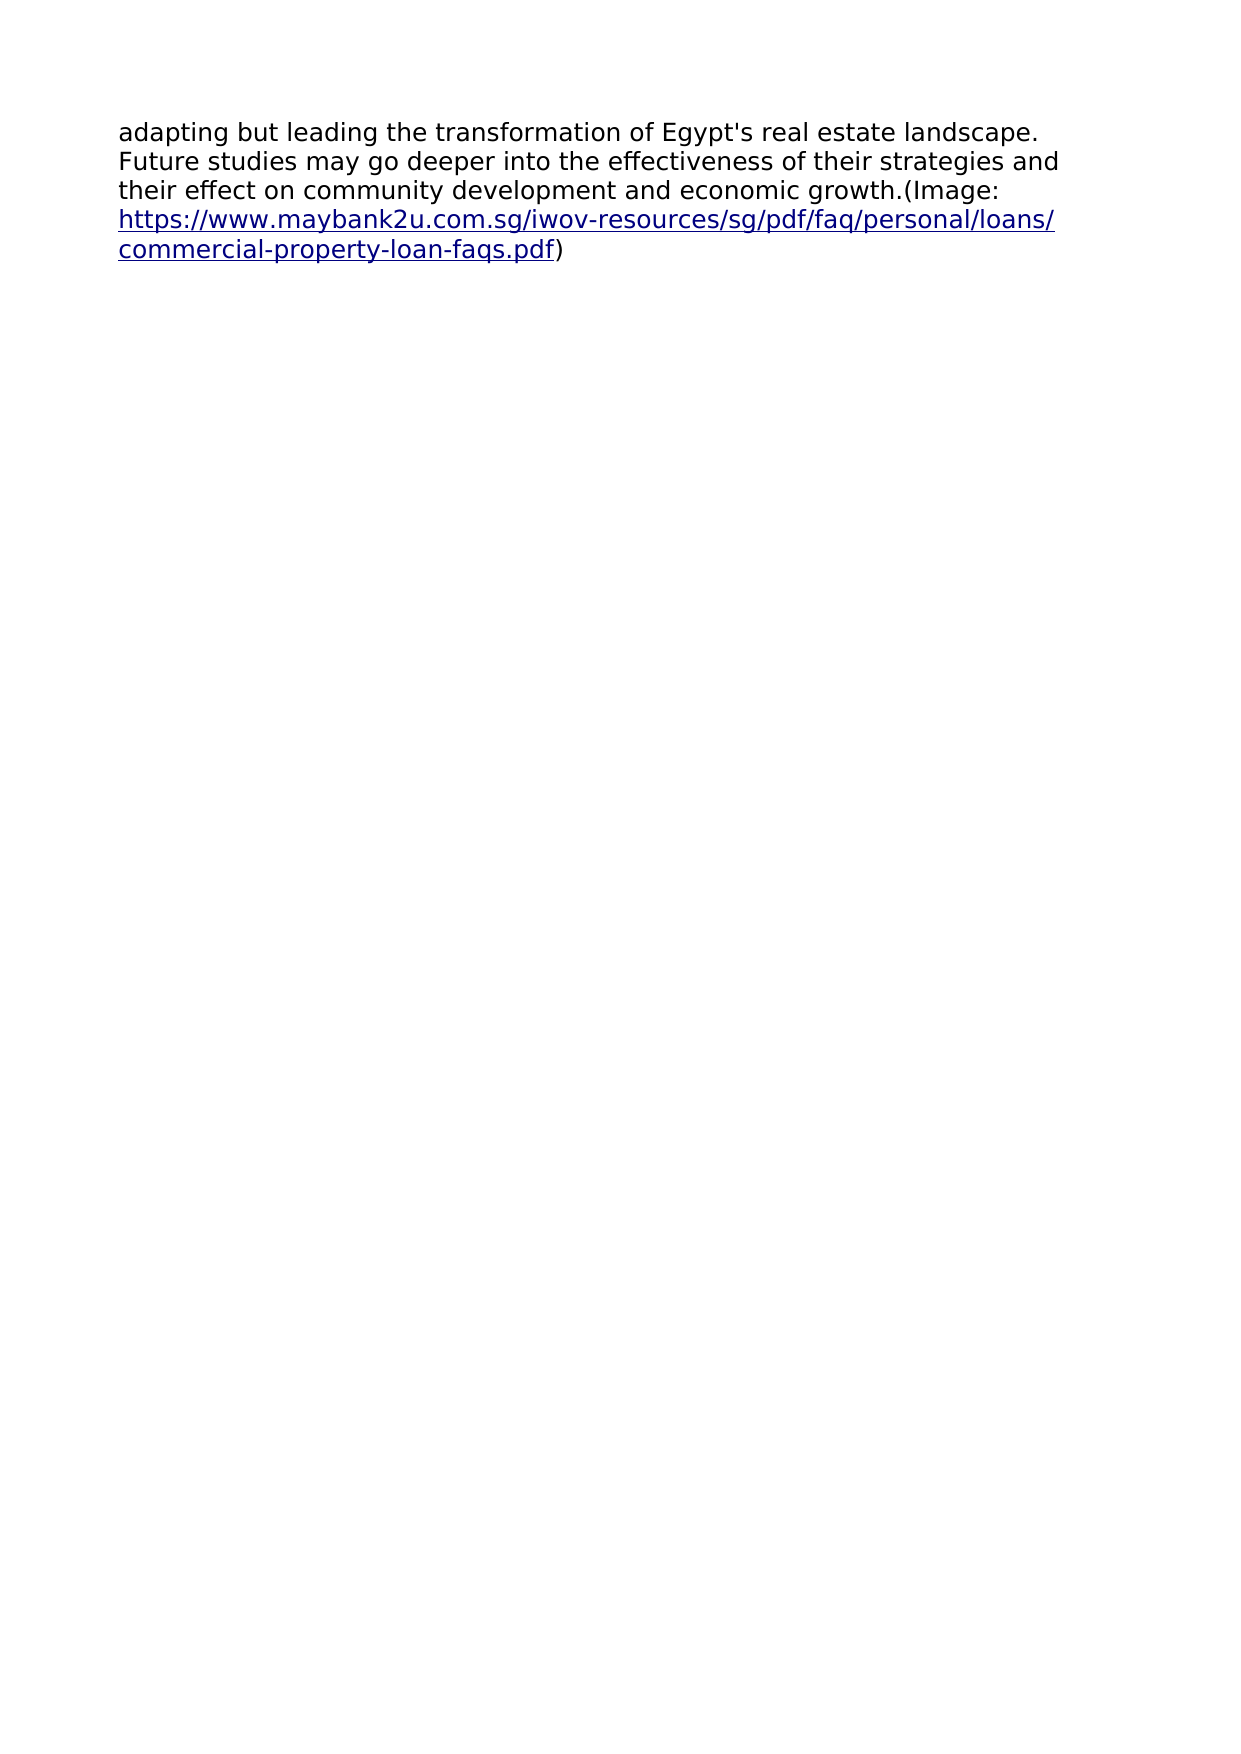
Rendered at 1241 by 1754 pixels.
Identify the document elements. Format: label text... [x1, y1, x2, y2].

text adapting but leading the transformation of Egypt's real estate landscape. Future studies may go deeper into the effectiveness of their strategies and their effect on community development and economic growth.(Image: https://www.maybank2u.com.sg/iwov-resources/sg/pdf/faq/personal/loans/commercial-property-loan-faqs.pdf) [118, 118, 1122, 264]
